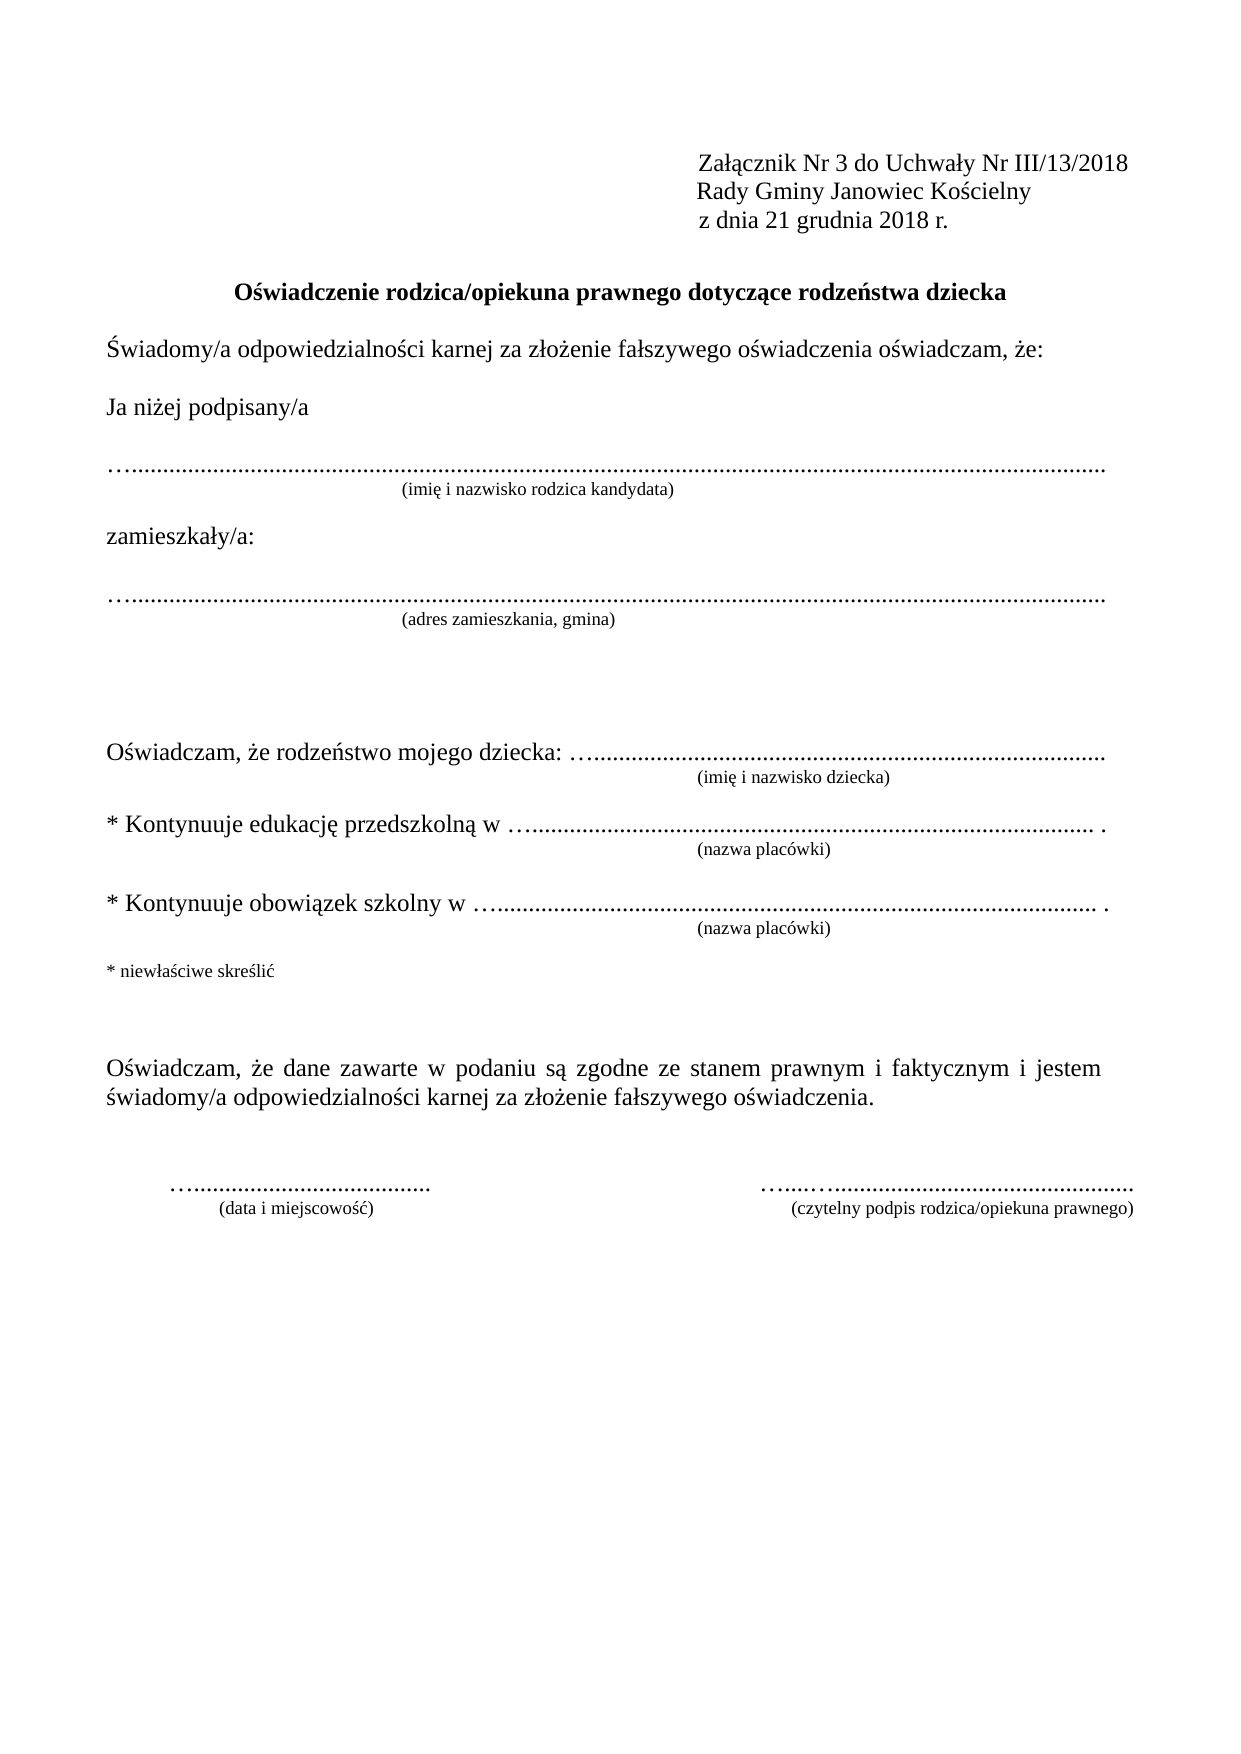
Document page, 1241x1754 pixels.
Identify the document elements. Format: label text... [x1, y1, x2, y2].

text Oświadczam, że rodzeństwo mojego dziecka: ….................................................................................. [106, 737, 1134, 766]
text (adres zamieszkania, gmina) [106, 608, 1134, 629]
text Rady Gminy Janowiec Kościelny [106, 176, 1134, 205]
text (imię i nazwisko rodzica kandydata) [106, 478, 1134, 500]
text (nazwa placówki) [106, 838, 1134, 859]
text z dnia 21 grudnia 2018 r. [106, 205, 1134, 234]
text (nazwa placówki) [106, 917, 1134, 938]
text * niewłaściwe skreślić [106, 960, 1134, 981]
text * Kontynuuje obowiązek szkolny w …................................................................................................ . [106, 888, 1134, 917]
text (data i miejscowość) (czytelny podpis rodzica/opiekuna prawnego) [106, 1197, 1134, 1218]
text * Kontynuuje edukację przedszkolną w ….......................................................................................... . [106, 809, 1134, 838]
text Załącznik Nr 3 do Uchwały Nr III/13/2018 [106, 148, 1134, 176]
text (imię i nazwisko dziecka) [106, 766, 1134, 787]
text …............................................................................................................................................................ [106, 449, 1134, 478]
text Świadomy/a odpowiedzialności karnej za złożenie fałszywego oświadczenia oświadczam, że: [106, 334, 1134, 363]
text zamieszkały/a: [106, 521, 1134, 550]
text Ja niżej podpisany/a [106, 392, 1134, 421]
text Oświadczam, że dane zawarte w podaniu są zgodne ze stanem prawnym i faktycznym i jestem świadomy/a odpowiedzialności karnej za złożenie fałszywego oświadczenia. [106, 1053, 1103, 1111]
text …............................................................................................................................................................ [106, 579, 1134, 608]
text …...................................... …....…................................................ [106, 1168, 1134, 1197]
text Oświadczenie rodzica/opiekuna prawnego dotyczące rodzeństwa dziecka [106, 277, 1134, 306]
